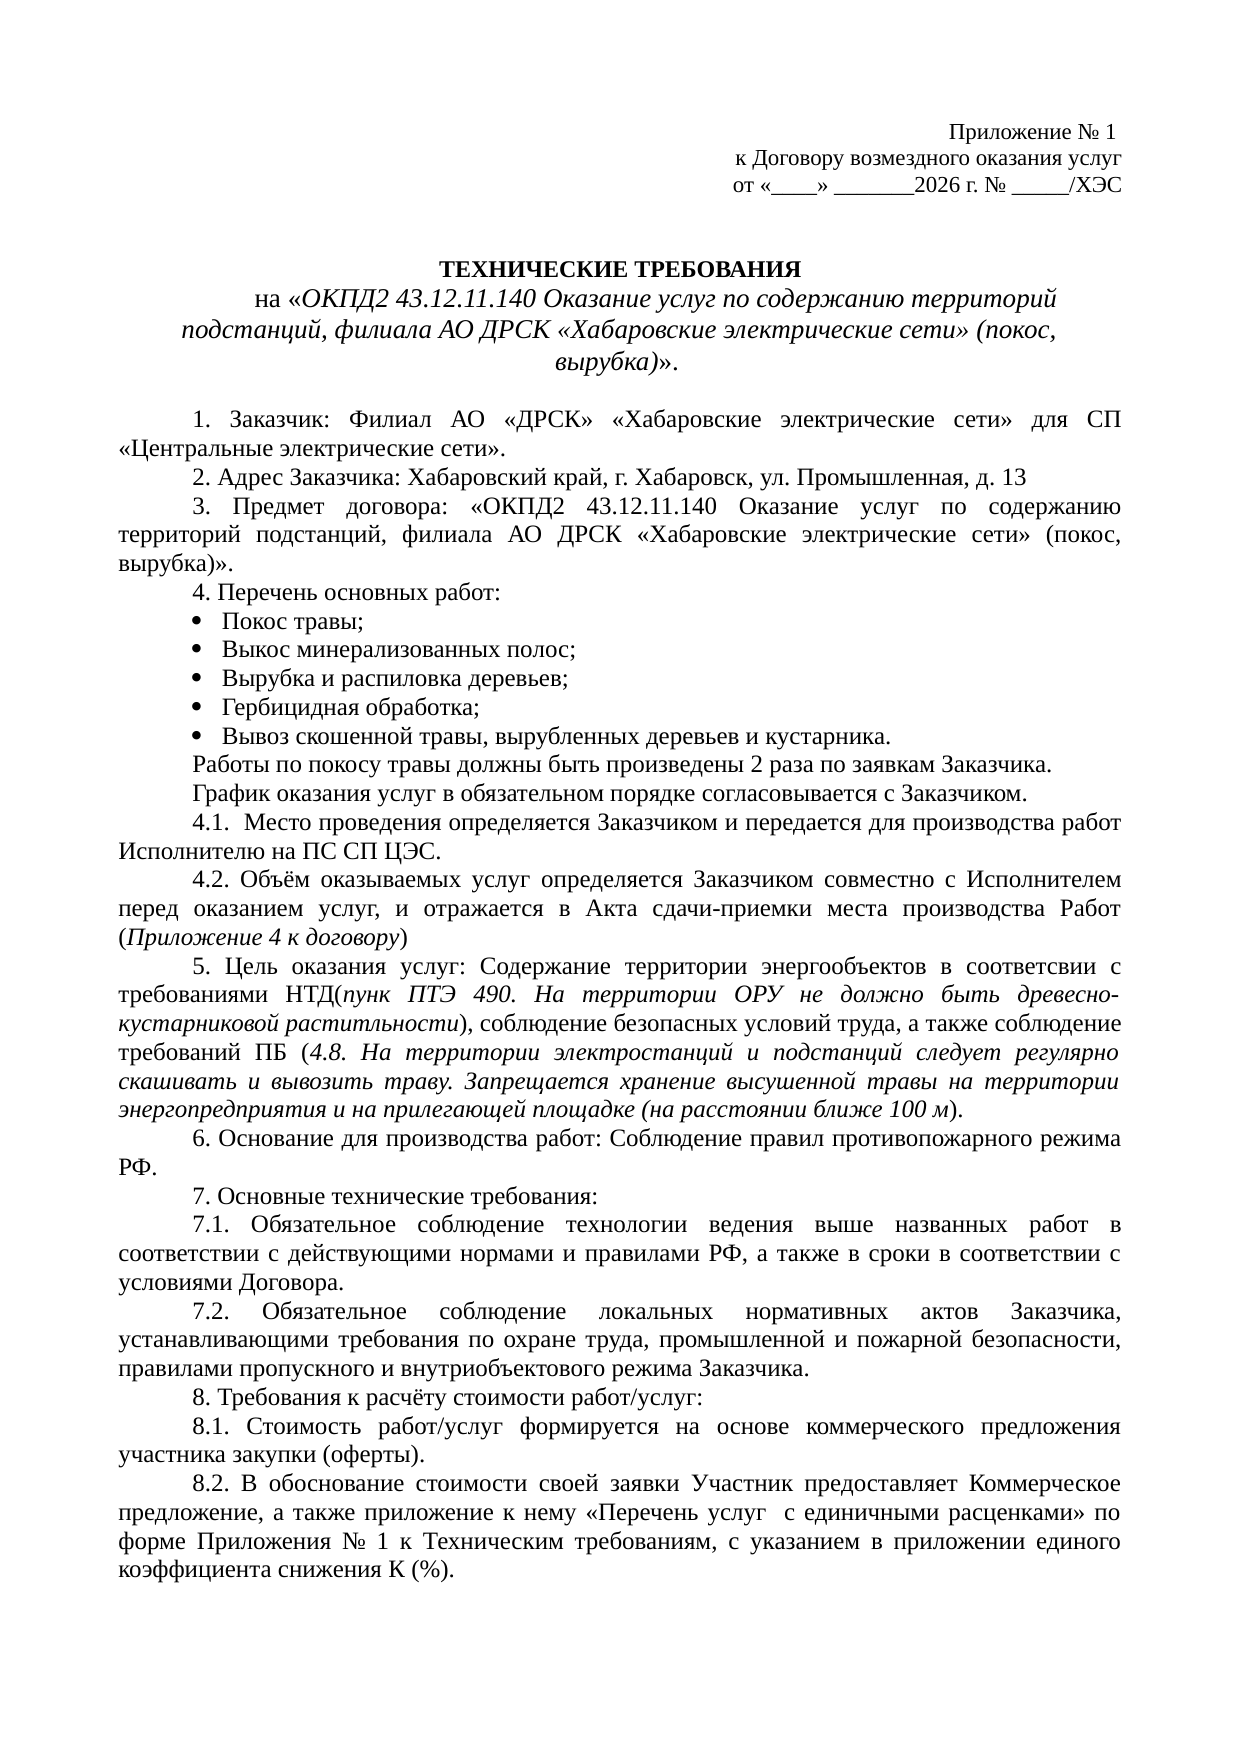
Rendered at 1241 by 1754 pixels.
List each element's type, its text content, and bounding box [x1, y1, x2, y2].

text к Договору возмездного оказания услуг [118, 144, 1122, 171]
text 8.2. В обоснование стоимости своей заявки Участник предоставляет Коммерческое предложение, а также приложение к нему «Перечень услуг с единичными расценками» по форме Приложения № 1 к Техническим требованиям, с указанием в приложении единого коэффициента снижения К (%). [118, 1468, 1122, 1583]
text 1. Заказчик: Филиал АО «ДРСК» «Хабаровские электрические сети» для СП «Центральные электрические сети». [118, 404, 1122, 462]
text 7. Основные технические требования: [118, 1181, 1122, 1209]
text 3. Предмет договора: «ОКПД2 43.12.11.140 Оказание услуг по содержанию территорий подстанций, филиала АО ДРСК «Хабаровские электрические сети» (покос, вырубка)». [118, 491, 1122, 577]
text 4. Перечень основных работ: [118, 577, 1122, 606]
text Приложение № 1 [118, 118, 1122, 144]
text Работы по покосу травы должны быть произведены 2 раза по заявкам Заказчика. [118, 749, 1122, 778]
text 5. Цель оказания услуг: Содержание территории энергообъектов в соответсвии с требованиями НТД(пунк ПТЭ 490. На территории ОРУ не должно быть древесно-кустарниковой раститльности), соблюдение безопасных условий труда, а также соблюдение требований ПБ (4.8. На территории электростанций и подстанций следует регулярно скашивать и вывозить траву. Запрещается хранение высушенной травы на территории энергопредприятия и на прилегающей площадке (на расстоянии ближе 100 м). [118, 951, 1122, 1123]
list Покос травы; [118, 606, 1122, 634]
subtitle ТЕХНИЧЕСКИЕ ТРЕБОВАНИЯ [118, 255, 1122, 282]
list Вывоз скошенной травы, вырубленных деревьев и кустарника. [118, 721, 1122, 749]
list Выкос минерализованных полос; [118, 634, 1122, 663]
text 8.1. Стоимость работ/услуг формируется на основе коммерческого предложения участника закупки (оферты). [118, 1411, 1122, 1468]
text на «ОКПД2 43.12.11.140 Оказание услуг по содержанию территорий подстанций, филиала АО ДРСК «Хабаровские электрические сети» (покос, вырубка)». [118, 282, 1122, 376]
text 4.2. Объём оказываемых услуг определяется Заказчиком совместно с Исполнителем перед оказанием услуг, и отражается в Акта сдачи-приемки места производства Работ (Приложение 4 к договору) [118, 864, 1122, 951]
list Вырубка и распиловка деревьев; [118, 663, 1122, 692]
text 4.1. Место проведения определяется Заказчиком и передается для производства работ Исполнителю на ПС СП ЦЭС. [118, 807, 1122, 864]
text 6. Основание для производства работ: Соблюдение правил противопожарного режима РФ. [118, 1123, 1122, 1181]
text График оказания услуг в обязательном порядке согласовывается с Заказчиком. [118, 778, 1122, 807]
text от «____» _______2026 г. № _____/ХЭС [118, 171, 1122, 197]
text 7.2. Обязательное соблюдение локальных нормативных актов Заказчика, устанавливающими требования по охране труда, промышленной и пожарной безопасности, правилами пропускного и внутриобъектового режима Заказчика. [118, 1296, 1122, 1382]
text 8. Требования к расчёту стоимости работ/услуг: [118, 1382, 1122, 1411]
text 7.1. Обязательное соблюдение технологии ведения выше названных работ в соответствии с действующими нормами и правилами РФ, а также в сроки в соответствии с условиями Договора. [118, 1209, 1122, 1296]
list Гербицидная обработка; [118, 692, 1122, 721]
text 2. Адрес Заказчика: Хабаровский край, г. Хабаровск, ул. Промышленная, д. 13 [118, 462, 1122, 491]
